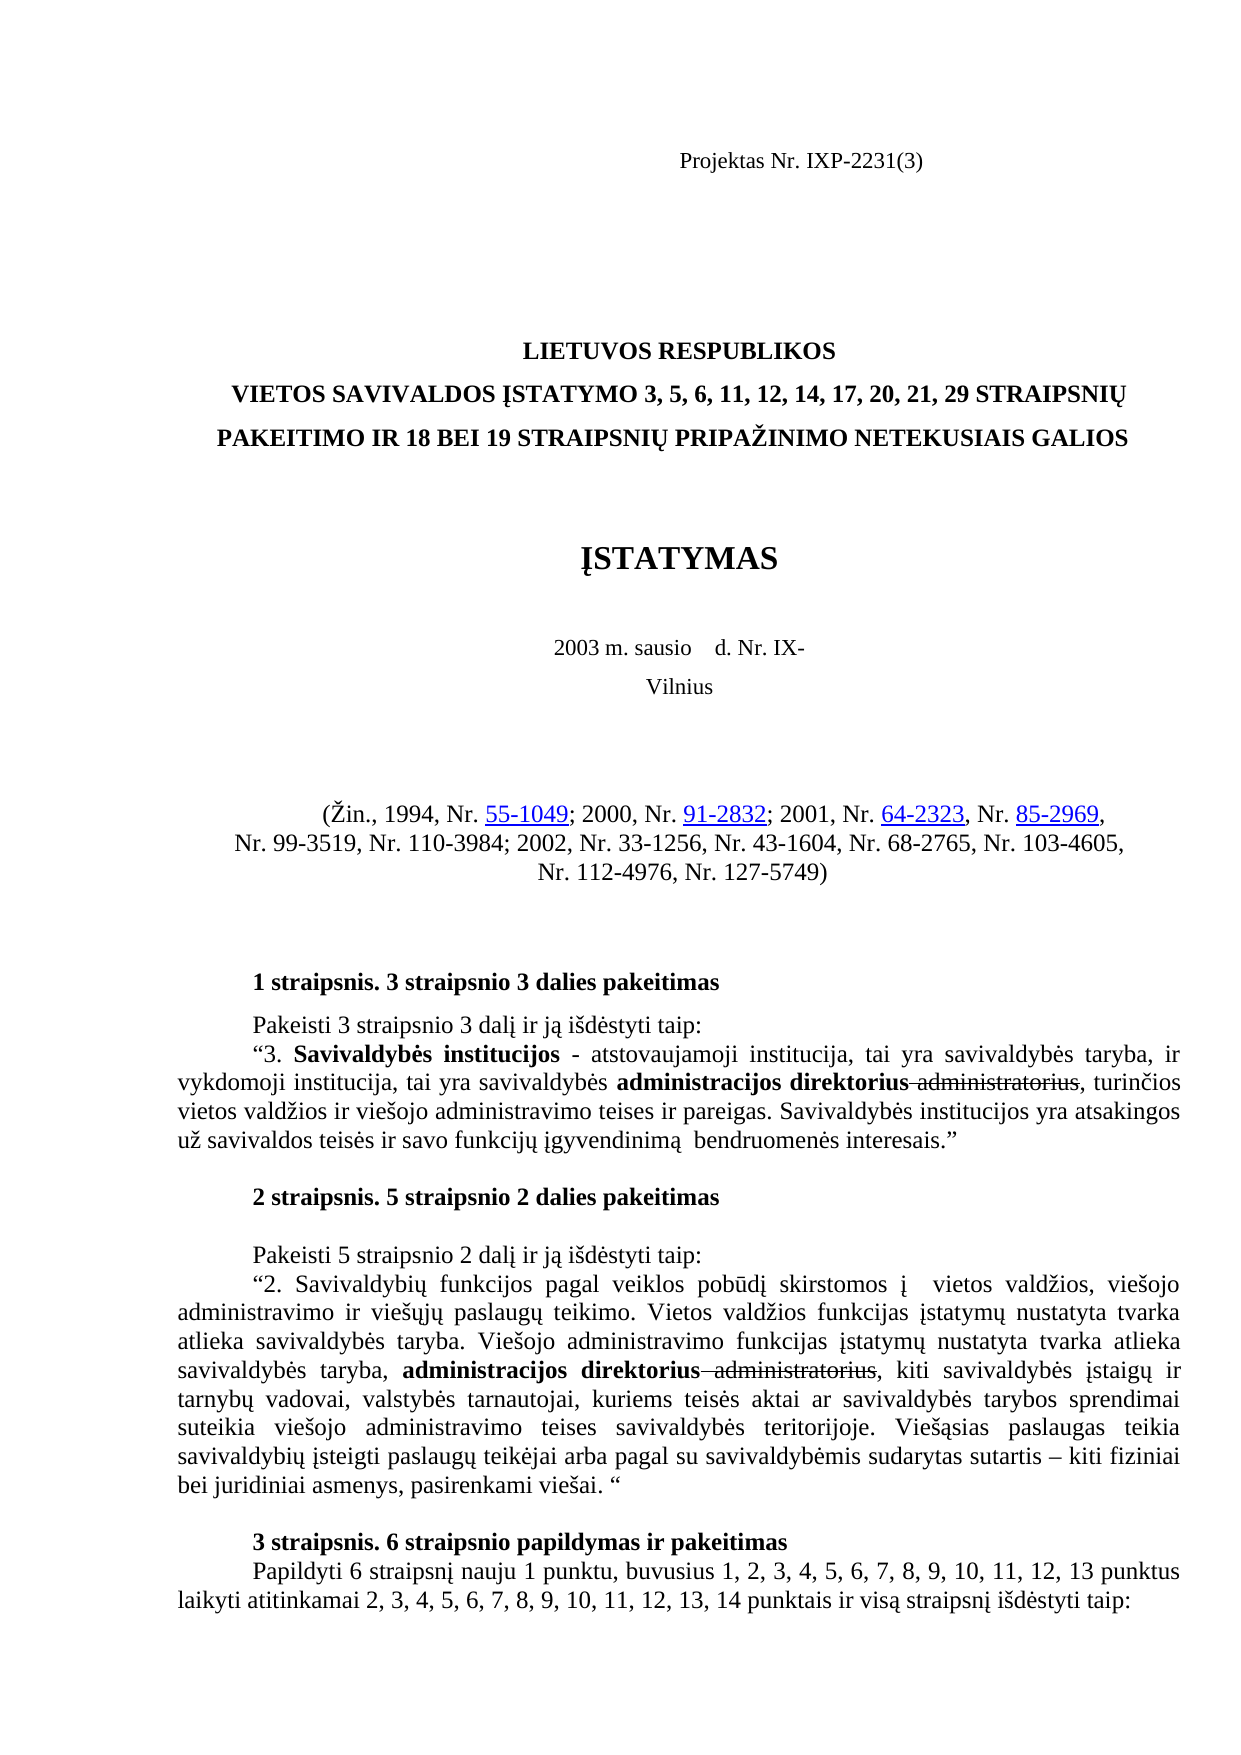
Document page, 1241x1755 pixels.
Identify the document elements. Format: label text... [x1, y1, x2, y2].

text Vilnius [177, 673, 1181, 699]
text Projektas Nr. IXP-2231(3) [679, 147, 1181, 173]
text (Žin., 1994, Nr. 55-1049; 2000, Nr. 91-2832; 2001, Nr. 64-2323, Nr. 85-2969, [177, 799, 1181, 828]
text 2 straipsnis. 5 straipsnio 2 dalies pakeitimas [177, 1182, 1181, 1211]
text 2003 m. sausio d. Nr. IX- [177, 634, 1181, 660]
text ĮSTATYMAS [177, 538, 1181, 576]
text Nr. 99-3519, Nr. 110-3984; 2002, Nr. 33-1256, Nr. 43-1604, Nr. 68-2765, Nr. 103-4605, [177, 828, 1181, 857]
text Papildyti 6 straipsnį nauju 1 punktu, buvusius 1, 2, 3, 4, 5, 6, 7, 8, 9, 10, 11, 12, 13 punktus laikyti atitinkamai 2, 3, 4, 5, 6, 7, 8, 9, 10, 11, 12, 13, 14 punktais ir visą straipsnį išdėstyti taip: [177, 1556, 1181, 1614]
text “3. Savivaldybės institucijos - atstovaujamoji institucija, tai yra savivaldybės taryba, ir vykdomoji institucija, tai yra savivaldybės administracijos direktorius administratorius, turinčios vietos valdžios ir viešojo administravimo teises ir pareigas. Savivaldybės institucijos yra atsakingos už savivaldos teisės ir savo funkcijų įgyvendinimą bendruomenės interesais.” [177, 1039, 1181, 1154]
text “2. Savivaldybių funkcijos pagal veiklos pobūdį skirstomos į vietos valdžios, viešojo administravimo ir viešųjų paslaugų teikimo. Vietos valdžios funkcijas įstatymų nustatyta tvarka atlieka savivaldybės taryba. Viešojo administravimo funkcijas įstatymų nustatyta tvarka atlieka savivaldybės taryba, administracijos direktorius administratorius, kiti savivaldybės įstaigų ir tarnybų vadovai, valstybės tarnautojai, kuriems teisės aktai ar savivaldybės tarybos sprendimai suteikia viešojo administravimo teises savivaldybės teritorijoje. Viešąsias paslaugas teikia savivaldybių įsteigti paslaugų teikėjai arba pagal su savivaldybėmis sudarytas sutartis – kiti fiziniai bei juridiniai asmenys, pasirenkami viešai. “ [177, 1269, 1181, 1499]
text Pakeisti 3 straipsnio 3 dalį ir ją išdėstyti taip: [177, 1010, 1181, 1039]
text Nr. 112-4976, Nr. 127-5749) [177, 857, 1181, 885]
text LIETUVOS RESPUBLIKOS [177, 336, 1181, 365]
text 1 straipsnis. 3 straipsnio 3 dalies pakeitimas [177, 967, 1181, 996]
text 3 straipsnis. 6 straipsnio papildymas ir pakeitimas [177, 1527, 1181, 1556]
text VIETOS SAVIVALDOS ĮSTATYMO 3, 5, 6, 11, 12, 14, 17, 20, 21, 29 STRAIPSNIŲ PAKEITIMO IR 18 BEI 19 STRAIPSNIŲ PRIPAŽINIMO NETEKUSIAIS GALIOS [177, 379, 1181, 451]
text Pakeisti 5 straipsnio 2 dalį ir ją išdėstyti taip: [177, 1240, 1181, 1269]
